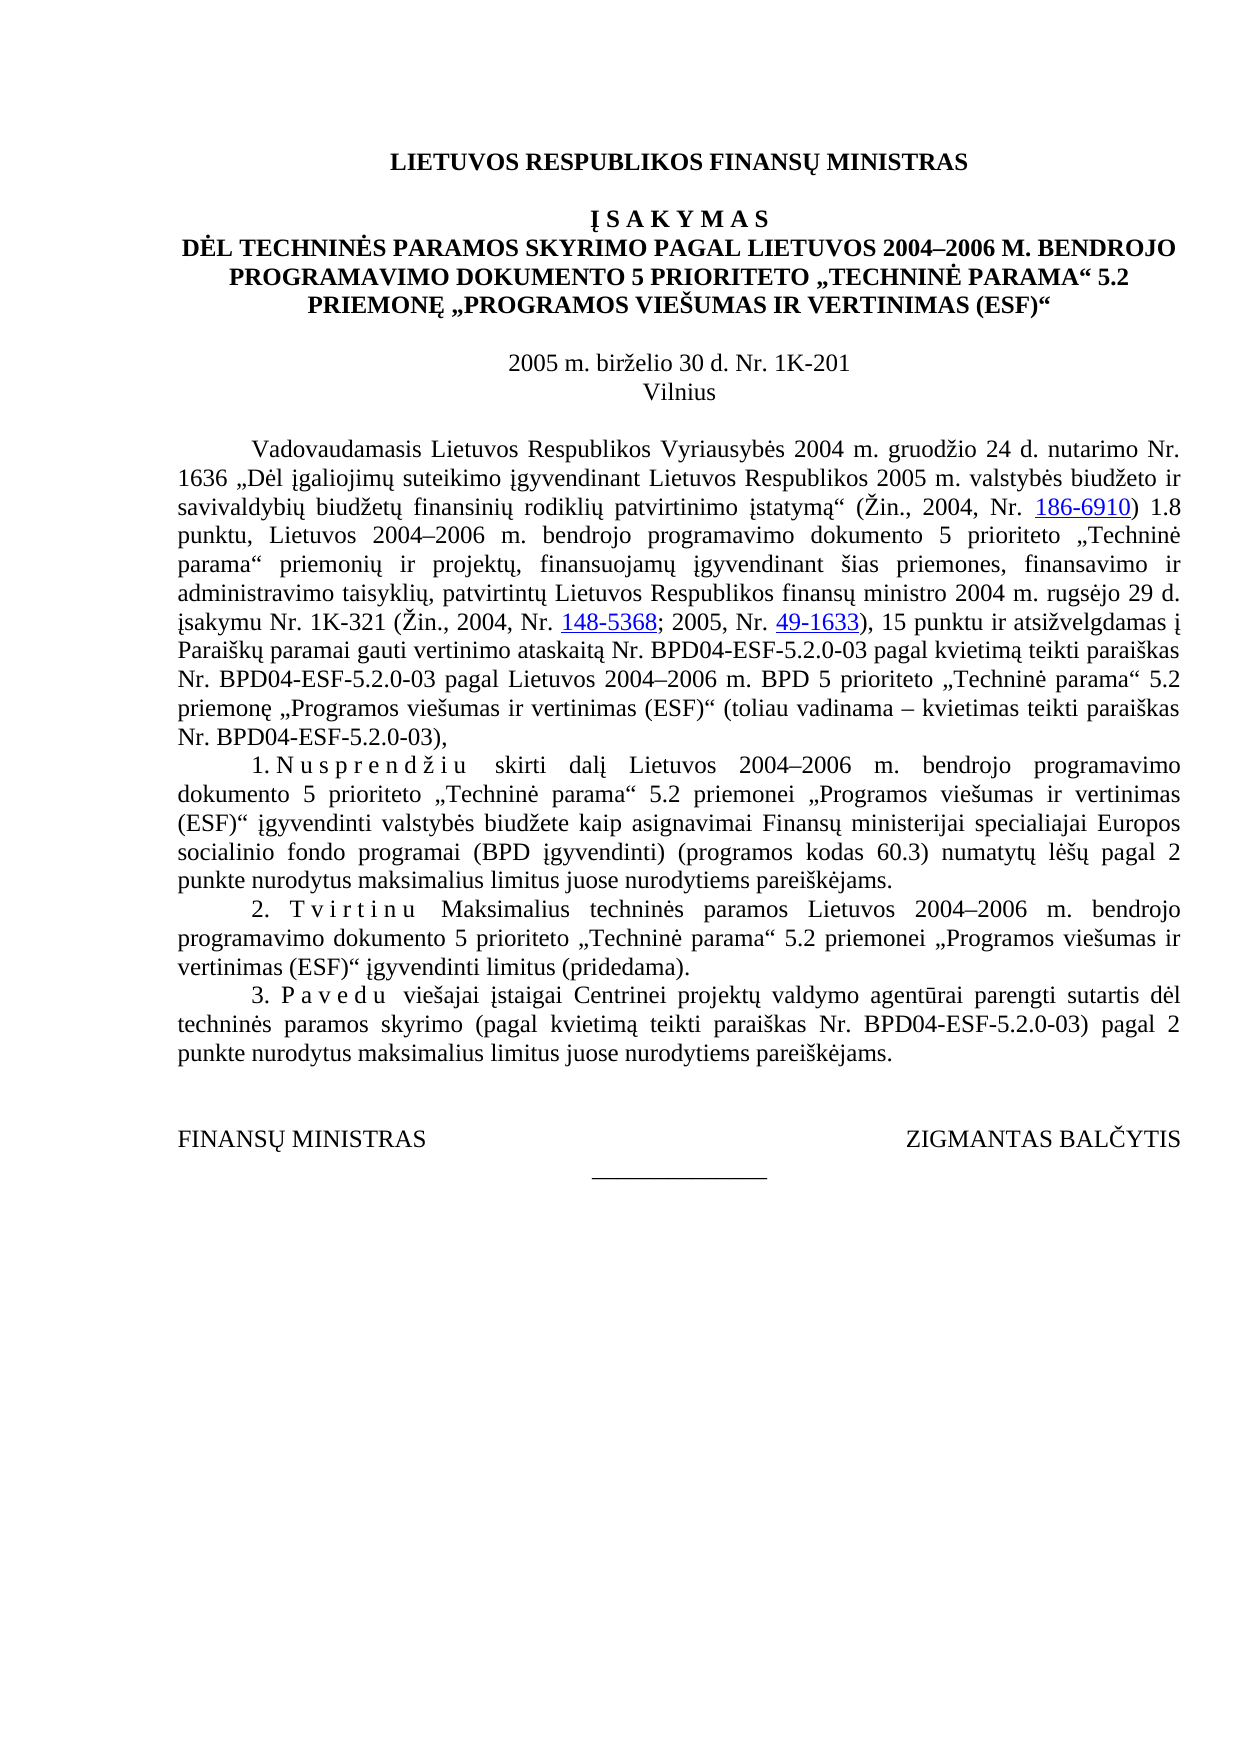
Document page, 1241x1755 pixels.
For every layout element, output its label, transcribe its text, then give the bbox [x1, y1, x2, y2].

text Vilnius [177, 377, 1181, 406]
text 2005 m. birželio 30 d. Nr. 1K-201 [177, 348, 1181, 377]
text 1.Nusprendžiu skirti dalį Lietuvos 2004–2006 m. bendrojo programavimo dokumento 5 prioriteto „Techninė parama“ 5.2 priemonei „Programos viešumas ir vertinimas (ESF)“ įgyvendinti valstybės biudžete kaip asignavimai Finansų ministerijai specialiajai Europos socialinio fondo programai (BPD įgyvendinti) (programos kodas 60.3) numatytų lėšų pagal 2 punkte nurodytus maksimalius limitus juose nurodytiems pareiškėjams. [177, 751, 1181, 894]
text 3. Pavedu viešajai įstaigai Centrinei projektų valdymo agentūrai parengti sutartis dėl techninės paramos skyrimo (pagal kvietimą teikti paraiškas Nr. BPD04-ESF-5.2.0-03) pagal 2 punkte nurodytus maksimalius limitus juose nurodytiems pareiškėjams. [177, 981, 1181, 1067]
text FINANSŲ MINISTRAS ZIGMANTAS BALČYTIS [177, 1124, 1181, 1153]
text LIETUVOS RESPUBLIKOS FINANSŲ MINISTRAS [177, 147, 1181, 176]
text Į S A K Y M A S [177, 204, 1181, 233]
text ______________ [177, 1153, 1181, 1182]
text Vadovaudamasis Lietuvos Respublikos Vyriausybės 2004 m. gruodžio 24 d. nutarimo Nr. 1636 „Dėl įgaliojimų suteikimo įgyvendinant Lietuvos Respublikos 2005 m. valstybės biudžeto ir savivaldybių biudžetų finansinių rodiklių patvirtinimo įstatymą“ (Žin., 2004, Nr. 186-6910) 1.8 punktu, Lietuvos 2004–2006 m. bendrojo programavimo dokumento 5 prioriteto „Techninė parama“ priemonių ir projektų, finansuojamų įgyvendinant šias priemones, finansavimo ir administravimo taisyklių, patvirtintų Lietuvos Respublikos finansų ministro 2004 m. rugsėjo 29 d. įsakymu Nr. 1K-321 (Žin., 2004, Nr. 148-5368; 2005, Nr. 49-1633), 15 punktu ir atsižvelgdamas į Paraiškų paramai gauti vertinimo ataskaitą Nr. BPD04-ESF-5.2.0-03 pagal kvietimą teikti paraiškas Nr. BPD04-ESF-5.2.0-03 pagal Lietuvos 2004–2006 m. BPD 5 prioriteto „Techninė parama“ 5.2 priemonę „Programos viešumas ir vertinimas (ESF)“ (toliau vadinama – kvietimas teikti paraiškas Nr. BPD04-ESF-5.2.0-03), [177, 434, 1181, 751]
text DĖL TECHNINĖS PARAMOS SKYRIMO PAGAL LIETUVOS 2004–2006 M. BENDROJO PROGRAMAVIMO DOKUMENTO 5 PRIORITETO „TECHNINĖ PARAMA“ 5.2 PRIEMONĘ „PROGRAMOS VIEŠUMAS IR VERTINIMAS (ESF)“ [177, 233, 1181, 319]
text 2. Tvirtinu Maksimalius techninės paramos Lietuvos 2004–2006 m. bendrojo programavimo dokumento 5 prioriteto „Techninė parama“ 5.2 priemonei „Programos viešumas ir vertinimas (ESF)“ įgyvendinti limitus (pridedama). [177, 894, 1181, 981]
